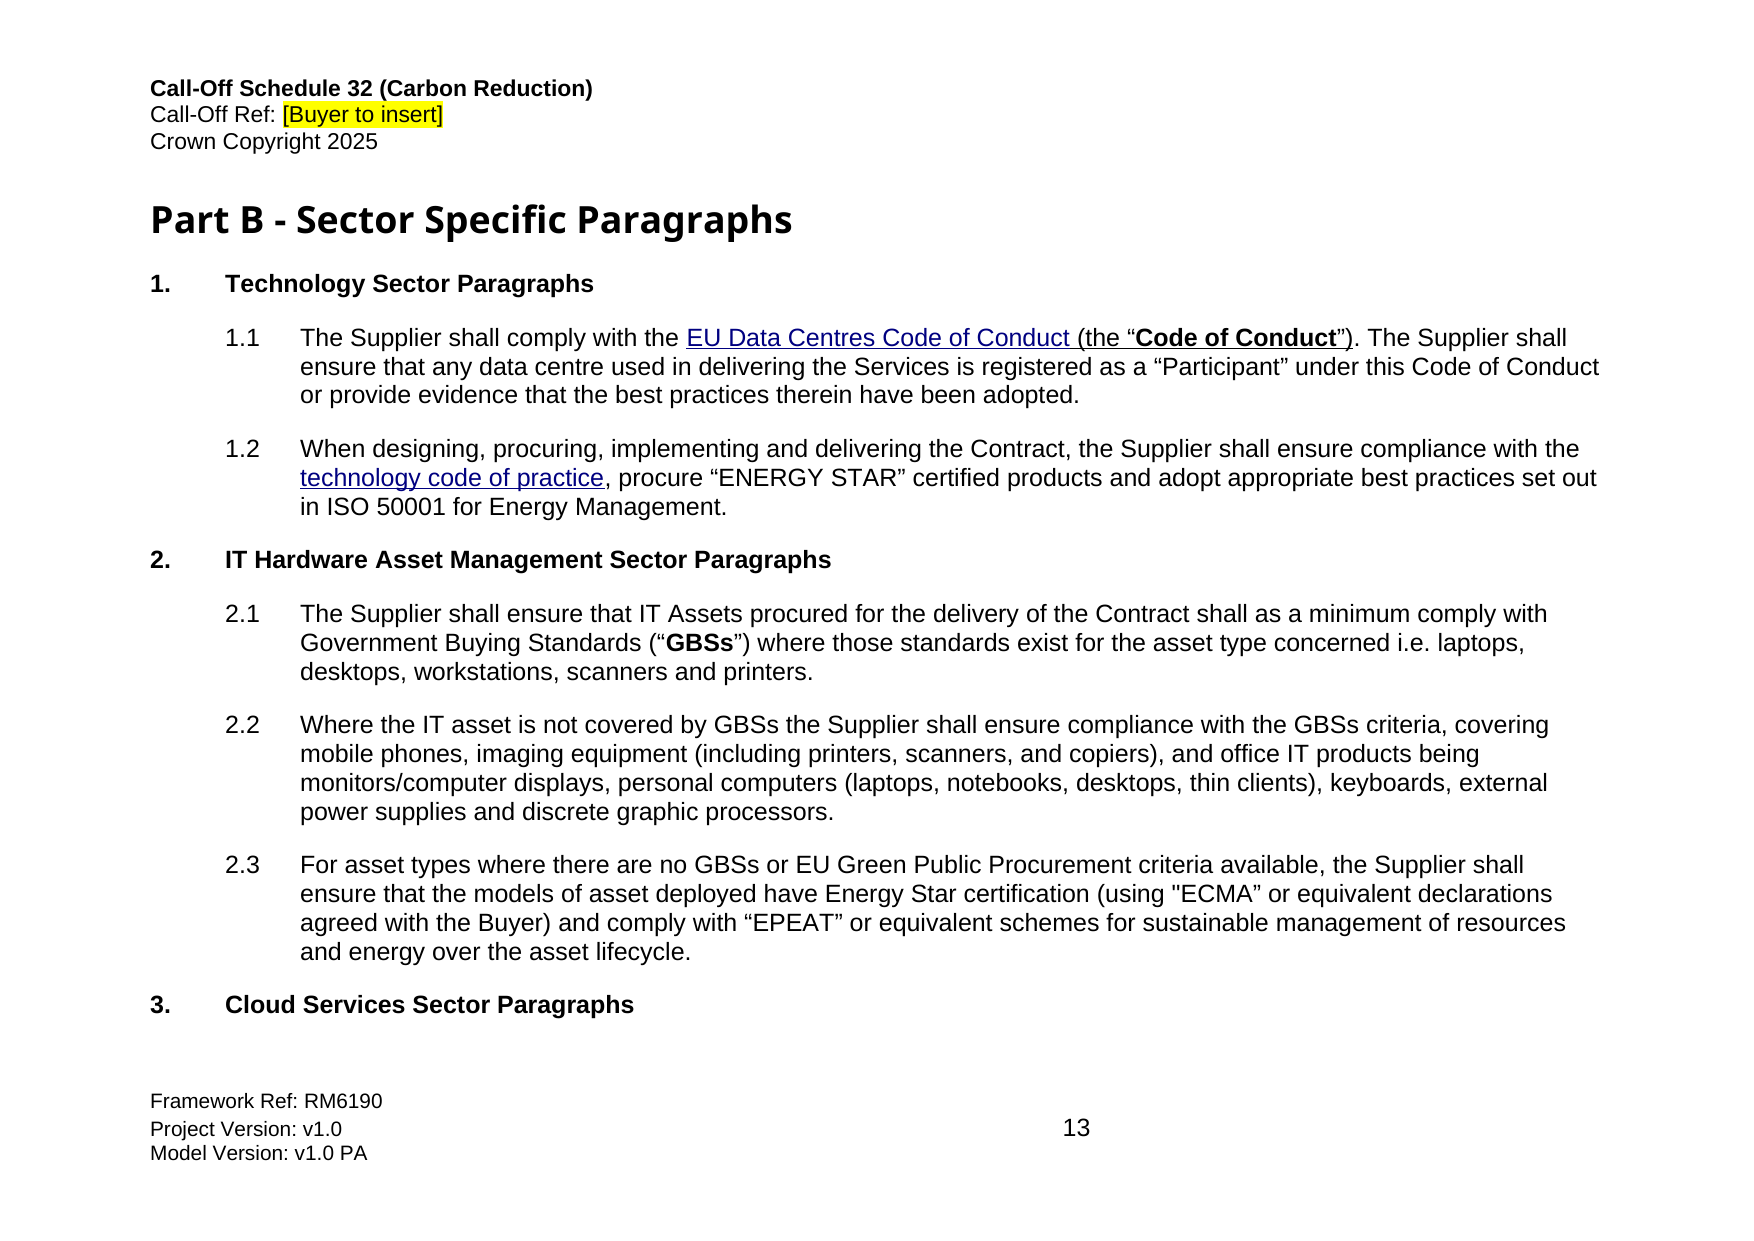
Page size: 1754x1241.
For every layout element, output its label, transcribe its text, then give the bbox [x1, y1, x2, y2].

list Technology Sector Paragraphs [150, 269, 1604, 298]
list When designing, procuring, implementing and delivering the Contract, the Supplier shall ensure compliance with the technology code of practice, procure “ENERGY STAR” certified products and adopt appropriate best practices set out in ISO 50001 for Energy Management. [225, 434, 1604, 520]
list For asset types where there are no GBSs or EU Green Public Procurement criteria available, the Supplier shall ensure that the models of asset deployed have Energy Star certification (using "ECMA” or equivalent declarations agreed with the Buyer) and comply with “EPEAT” or equivalent schemes for sustainable management of resources and energy over the asset lifecycle. [225, 850, 1604, 965]
list The Supplier shall comply with the EU Data Centres Code of Conduct (the “Code of Conduct”). The Supplier shall ensure that any data centre used in delivering the Services is registered as a “Participant” under this Code of Conduct or provide evidence that the best practices therein have been adopted. [225, 323, 1604, 409]
subtitle Part B - Sector Specific Paragraphs [150, 193, 1604, 244]
list Cloud Services Sector Paragraphs [150, 990, 1604, 1019]
list IT Hardware Asset Management Sector Paragraphs [150, 545, 1604, 574]
list The Supplier shall ensure that IT Assets procured for the delivery of the Contract shall as a minimum comply with Government Buying Standards (“GBSs”) where those standards exist for the asset type concerned i.e. laptops, desktops, workstations, scanners and printers. [225, 599, 1604, 685]
list Where the IT asset is not covered by GBSs the Supplier shall ensure compliance with the GBSs criteria, covering mobile phones, imaging equipment (including printers, scanners, and copiers), and office IT products being monitors/computer displays, personal computers (laptops, notebooks, desktops, thin clients), keyboards, external power supplies and discrete graphic processors. [225, 710, 1604, 825]
